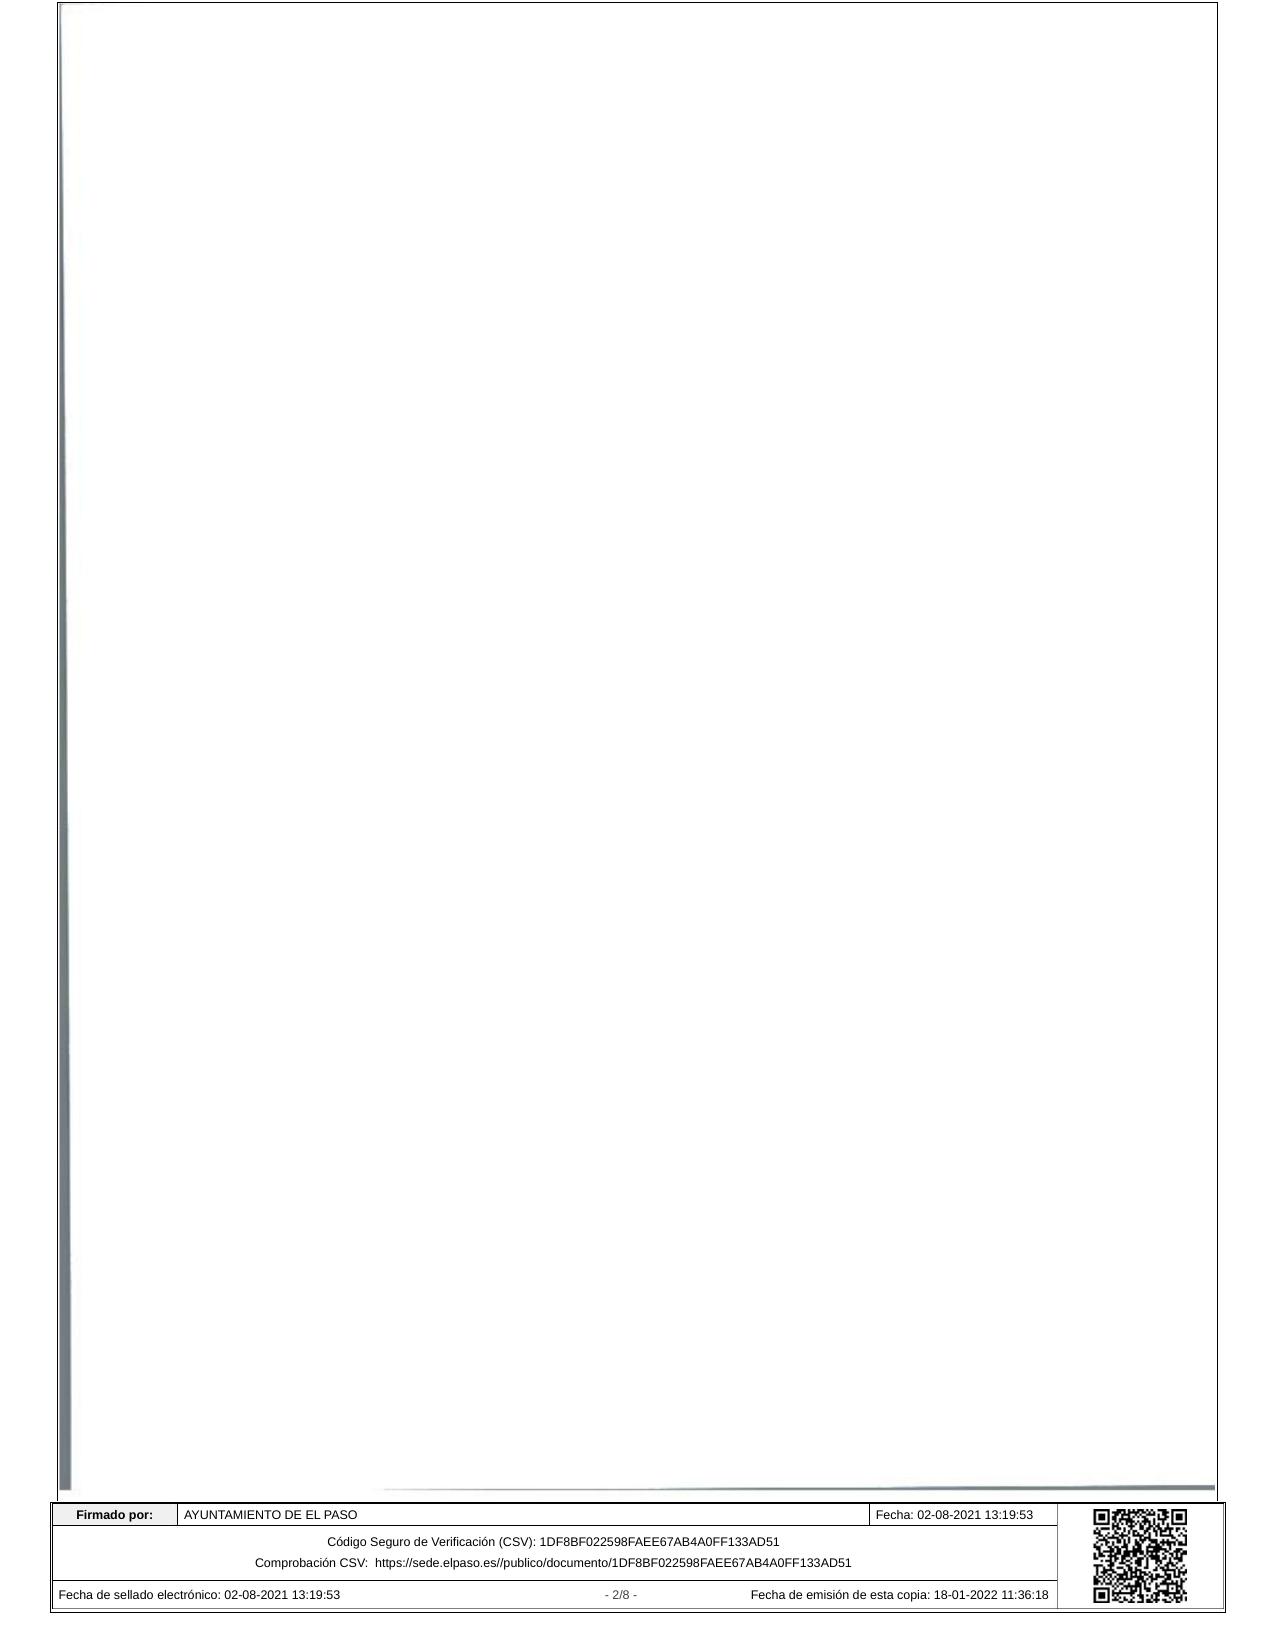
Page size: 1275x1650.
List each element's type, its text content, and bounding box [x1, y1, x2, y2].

text Código Seguro de Verificación (CSV): 1DF8BF022598FAEE67AB4A0FF133AD51 [327, 1536, 878, 1549]
text AYUNTAMIENTO DE EL PASO [184, 1508, 386, 1522]
text Firmado por: [76, 1508, 172, 1522]
text Fecha: 02-08-2021 13:19:53 [876, 1508, 1057, 1522]
picture [51, 1503, 1225, 1612]
text Fecha de sellado electrónico: 02-08-2021 13:19:53 [58, 1588, 365, 1602]
text - 2/8 - [604, 1589, 656, 1603]
text Fecha de emisión de esta copia: 18-01-2022 11:36:18 [751, 1588, 1075, 1602]
text Comprobación CSV: https://sede.elpaso.es//publico/documento/1DF8BF022598FAEE67AB4A0FF133AD51 [255, 1556, 878, 1570]
picture [50, 3, 1226, 1502]
